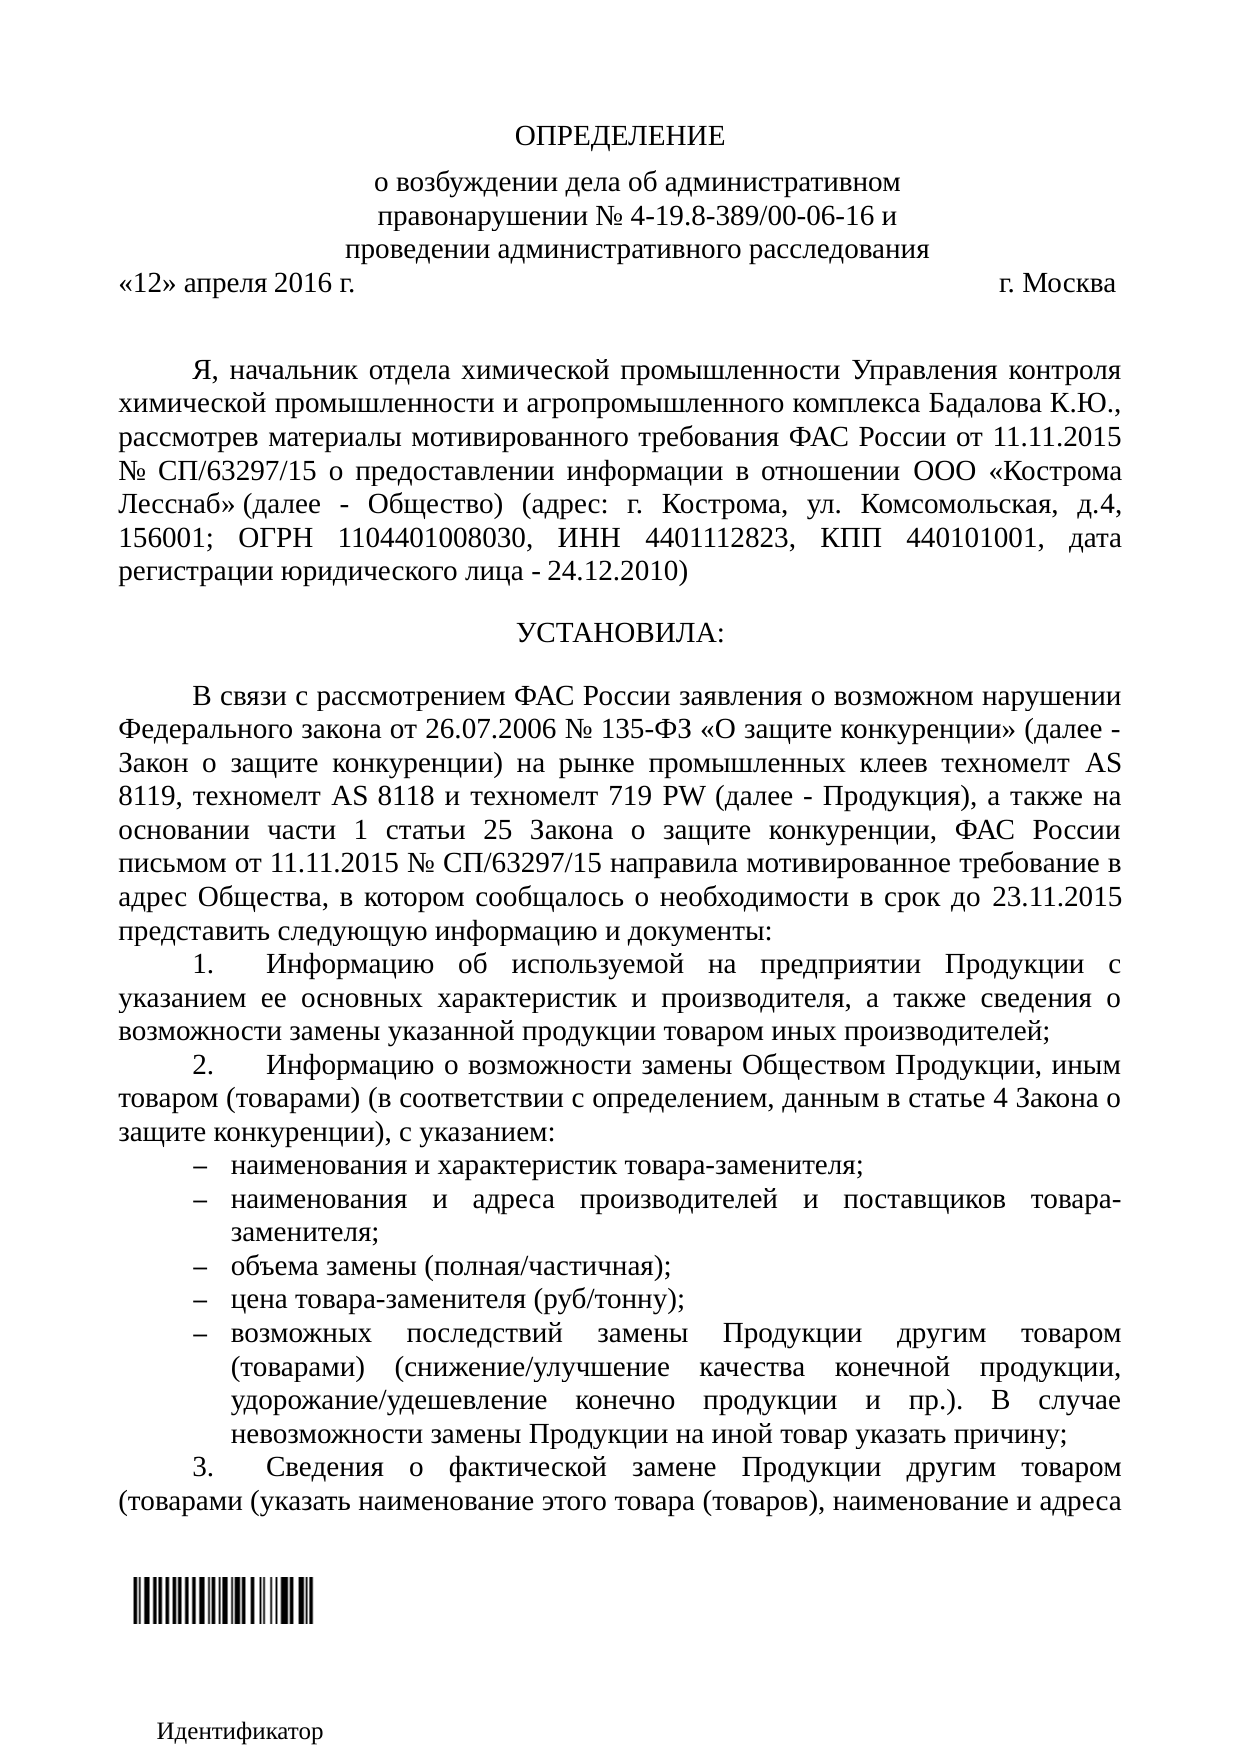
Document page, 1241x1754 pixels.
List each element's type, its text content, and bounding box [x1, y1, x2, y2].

text 2. Информацию о возможности замены Обществом Продукции, иным товаром (товарами) (в соответствии с определением, данным в статье 4 Закона о защите конкуренции), с указанием: [118, 1047, 1122, 1147]
picture [118, 1577, 331, 1624]
list возможных последствий замены Продукции другим товаром (товарами) (снижение/улучшение качества конечной продукции, удорожание/удешевление конечно продукции и пр.). В случае невозможности замены Продукции на иной товар указать причину; [193, 1315, 1122, 1449]
text 3. Сведения о фактической замене Продукции другим товаром (товарами (указать наименование этого товара (товаров), наименование и адреса [118, 1449, 1122, 1516]
text 1. Информацию об используемой на предприятии Продукции с указанием ее основных характеристик и производителя, а также сведения о возможности замены указанной продукции товаром иных производителей; [118, 946, 1122, 1047]
text ОПРЕДЕЛЕНИЕ [118, 118, 1122, 152]
list цена товара-заменителя (руб/тонну); [193, 1282, 1122, 1315]
text В связи с рассмотрением ФАС России заявления о возможном нарушении Федерального закона от 26.07.2006 № 135-ФЗ «О защите конкуренции» (далее - Закон о защите конкуренции) на рынке промышленных клеев техномелт AS 8119, техномелт AS 8118 и техномелт 719 PW (далее - Продукция), а также на основании части 1 статьи 25 Закона о защите конкуренции, ФАС России письмом от 11.11.2015 № СП/63297/15 направила мотивированное требование в адрес Общества, в котором сообщалось о необходимости в срок до 23.11.2015 представить следующую информацию и документы: [118, 678, 1122, 946]
text Я, начальник отдела химической промышленности Управления контроля химической промышленности и агропромышленного комплекса Бадалова К.Ю., рассмотрев материалы мотивированного требования ФАС России от 11.11.2015 № СП/63297/15 о предоставлении информации в отношении ООО «Кострома Лесснаб» (далее - Общество) (адрес: г. Кострома, ул. Комсомольская, д.4, 156001; ОГРН 1104401008030, ИНН 4401112823, КПП 440101001, дата регистрации юридического лица - 24.12.2010) [118, 352, 1122, 587]
text УСТАНОВИЛА: [118, 616, 1122, 649]
text о возбуждении дела об административном правонарушении № 4-19.8-389/00-06-16 и проведении административного расследования [307, 164, 967, 265]
text «12» апреля 2016 г. г. Москва [118, 265, 1122, 298]
list наименования и характеристик товара-заменителя; [193, 1147, 1122, 1181]
list объема замены (полная/частичная); [193, 1248, 1122, 1282]
list наименования и адреса производителей и поставщиков товара-заменителя; [193, 1181, 1122, 1248]
